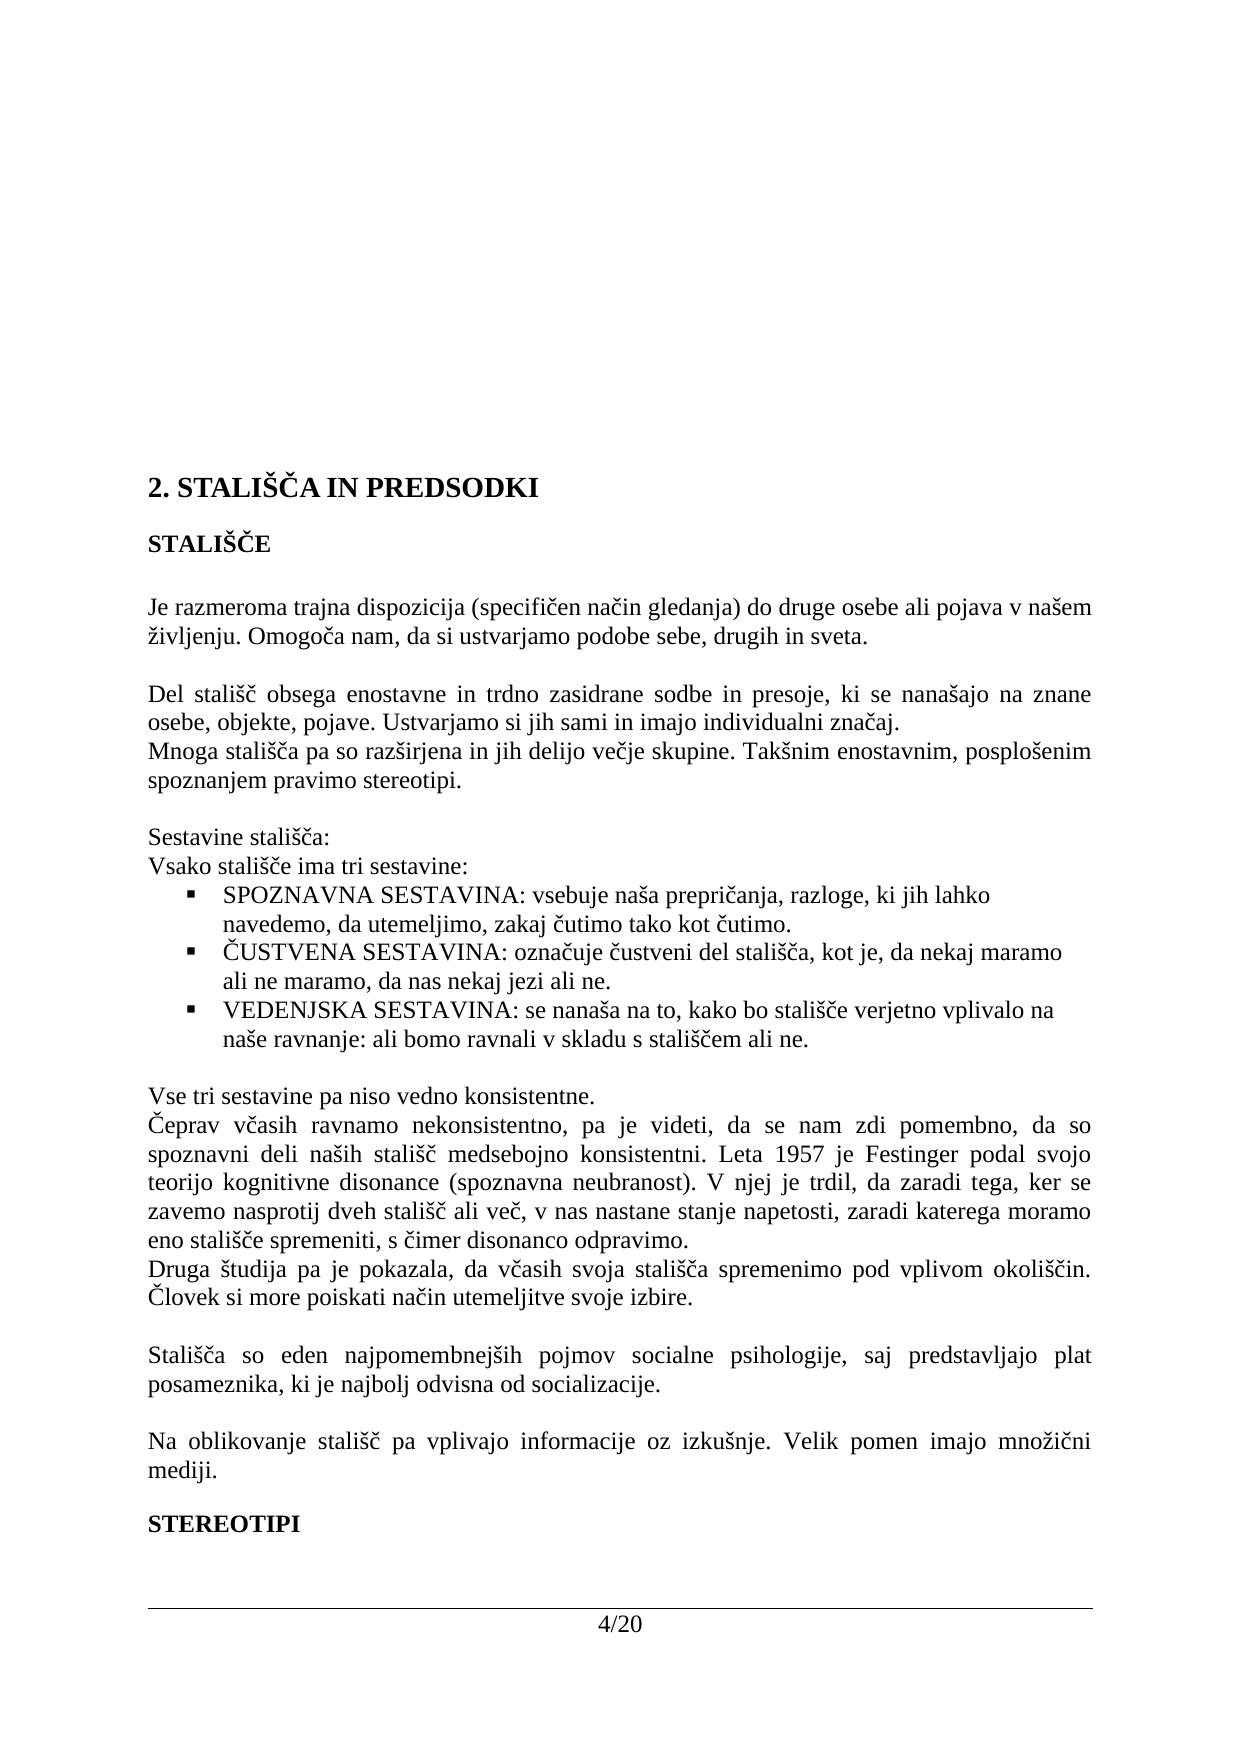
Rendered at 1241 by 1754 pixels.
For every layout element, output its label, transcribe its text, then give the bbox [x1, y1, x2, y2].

subtitle 2. STALIŠČA IN PREDSODKI [148, 470, 1093, 504]
text Na oblikovanje stališč pa vplivajo informacije oz izkušnje. Velik pomen imajo množični mediji. [148, 1426, 1093, 1484]
text Sestavine stališča: [148, 822, 1093, 851]
text Vse tri sestavine pa niso vedno konsistentne. [148, 1081, 1093, 1110]
list VEDENJSKA SESTAVINA: se nanaša na to, kako bo stališče verjetno vplivalo na naše ravnanje: ali bomo ravnali v skladu s stališčem ali ne. [185, 995, 1093, 1052]
text Vsako stališče ima tri sestavine: [148, 851, 1093, 880]
text Stališča so eden najpomembnejših pojmov socialne psihologije, saj predstavljajo plat posameznika, ki je najbolj odvisna od socializacije. [148, 1340, 1093, 1397]
text STALIŠČE [148, 529, 1093, 557]
text STEREOTIPI [148, 1509, 1093, 1537]
text Druga študija pa je pokazala, da včasih svoja stališča spremenimo pod vplivom okoliščin. Človek si more poiskati način utemeljitve svoje izbire. [148, 1254, 1093, 1311]
text Del stališč obsega enostavne in trdno zasidrane sodbe in presoje, ki se nanašajo na znane osebe, objekte, pojave. Ustvarjamo si jih sami in imajo individualni značaj. [148, 679, 1093, 736]
text Čeprav včasih ravnamo nekonsistentno, pa je videti, da se nam zdi pomembno, da so spoznavni deli naših stališč medsebojno konsistentni. Leta 1957 je Festinger podal svojo teorijo kognitivne disonance (spoznavna neubranost). V njej je trdil, da zaradi tega, ker se zavemo nasprotij dveh stališč ali več, v nas nastane stanje napetosti, zaradi katerega moramo eno stališče spremeniti, s čimer disonanco odpravimo. [148, 1110, 1093, 1254]
list SPOZNAVNA SESTAVINA: vsebuje naša prepričanja, razloge, ki jih lahko navedemo, da utemeljimo, zakaj čutimo tako kot čutimo. [185, 880, 1093, 937]
text Mnoga stališča pa so razširjena in jih delijo večje skupine. Takšnim enostavnim, posplošenim spoznanjem pravimo stereotipi. [148, 736, 1093, 794]
text Je razmeroma trajna dispozicija (specifičen način gledanja) do druge osebe ali pojava v našem življenju. Omogoča nam, da si ustvarjamo podobe sebe, drugih in sveta. [148, 592, 1093, 650]
list ČUSTVENA SESTAVINA: označuje čustveni del stališča, kot je, da nekaj maramo ali ne maramo, da nas nekaj jezi ali ne. [185, 937, 1093, 995]
